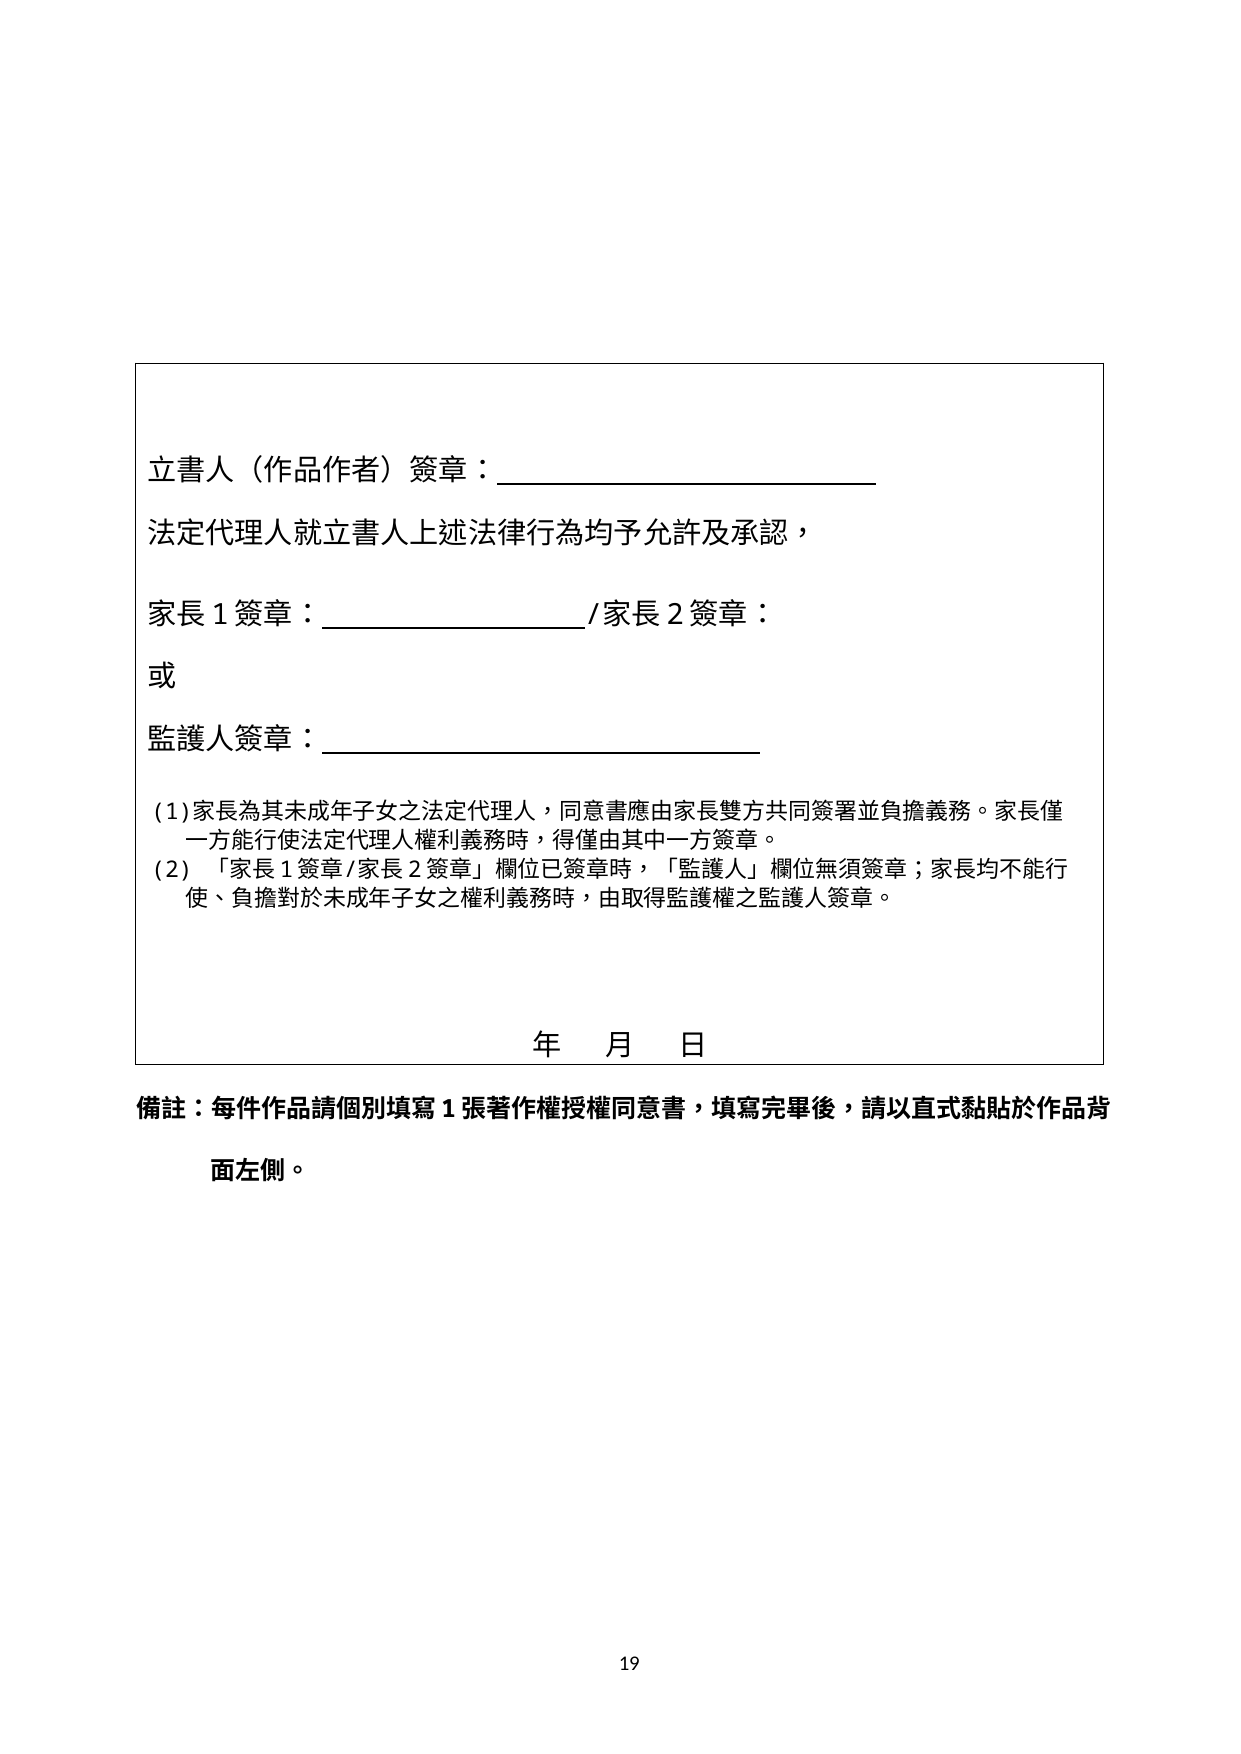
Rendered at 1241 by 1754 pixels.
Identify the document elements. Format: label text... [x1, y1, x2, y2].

text 備註：每件作品請個別填寫1張著作權授權同意書，填寫完畢後，請以直式黏貼於作品背面左側。 [136, 1065, 1122, 1190]
table_cell 立書人參加貴局2025年兒童認識勞動權益四格漫畫徵件競賽活動，並願遵守以下約定： 參賽作品為立書人未曾發表之原創作品，並無參加任何比賽或評選，且無冒名投稿、抄襲剽竊、誹謗或侵害第三人權利之情事，如有違反，願對該第三人負擔全部法律責任。如因上開情事致貴局受有損害者，願對貴局負擔全部賠償責任。 參賽作品之著作財產權授權貴局得自行或指定第三人無償使用，並具有包括但不限於重製、改作、發行、出版、公開播送、公開上映、公開傳輸、公開展示以及不限時間、地域、次數、方式使用之權利，並同意對貴局或貴局授權使用之人，不行使著作人格權。 如為後續得獎作品展出或編製作品輯需要，同意主辦單位將個人資訊（姓名、學校、年級及作品名稱等）公開展示及發表。 此致 臺北市政府勞動局 立書人（作品作者）簽章： 法定代理人就立書人上述法律行為均予允許及承認， 家長1簽章： /家長2簽章： 或 監護人簽章： 年 月 日 [136, 364, 1103, 1064]
